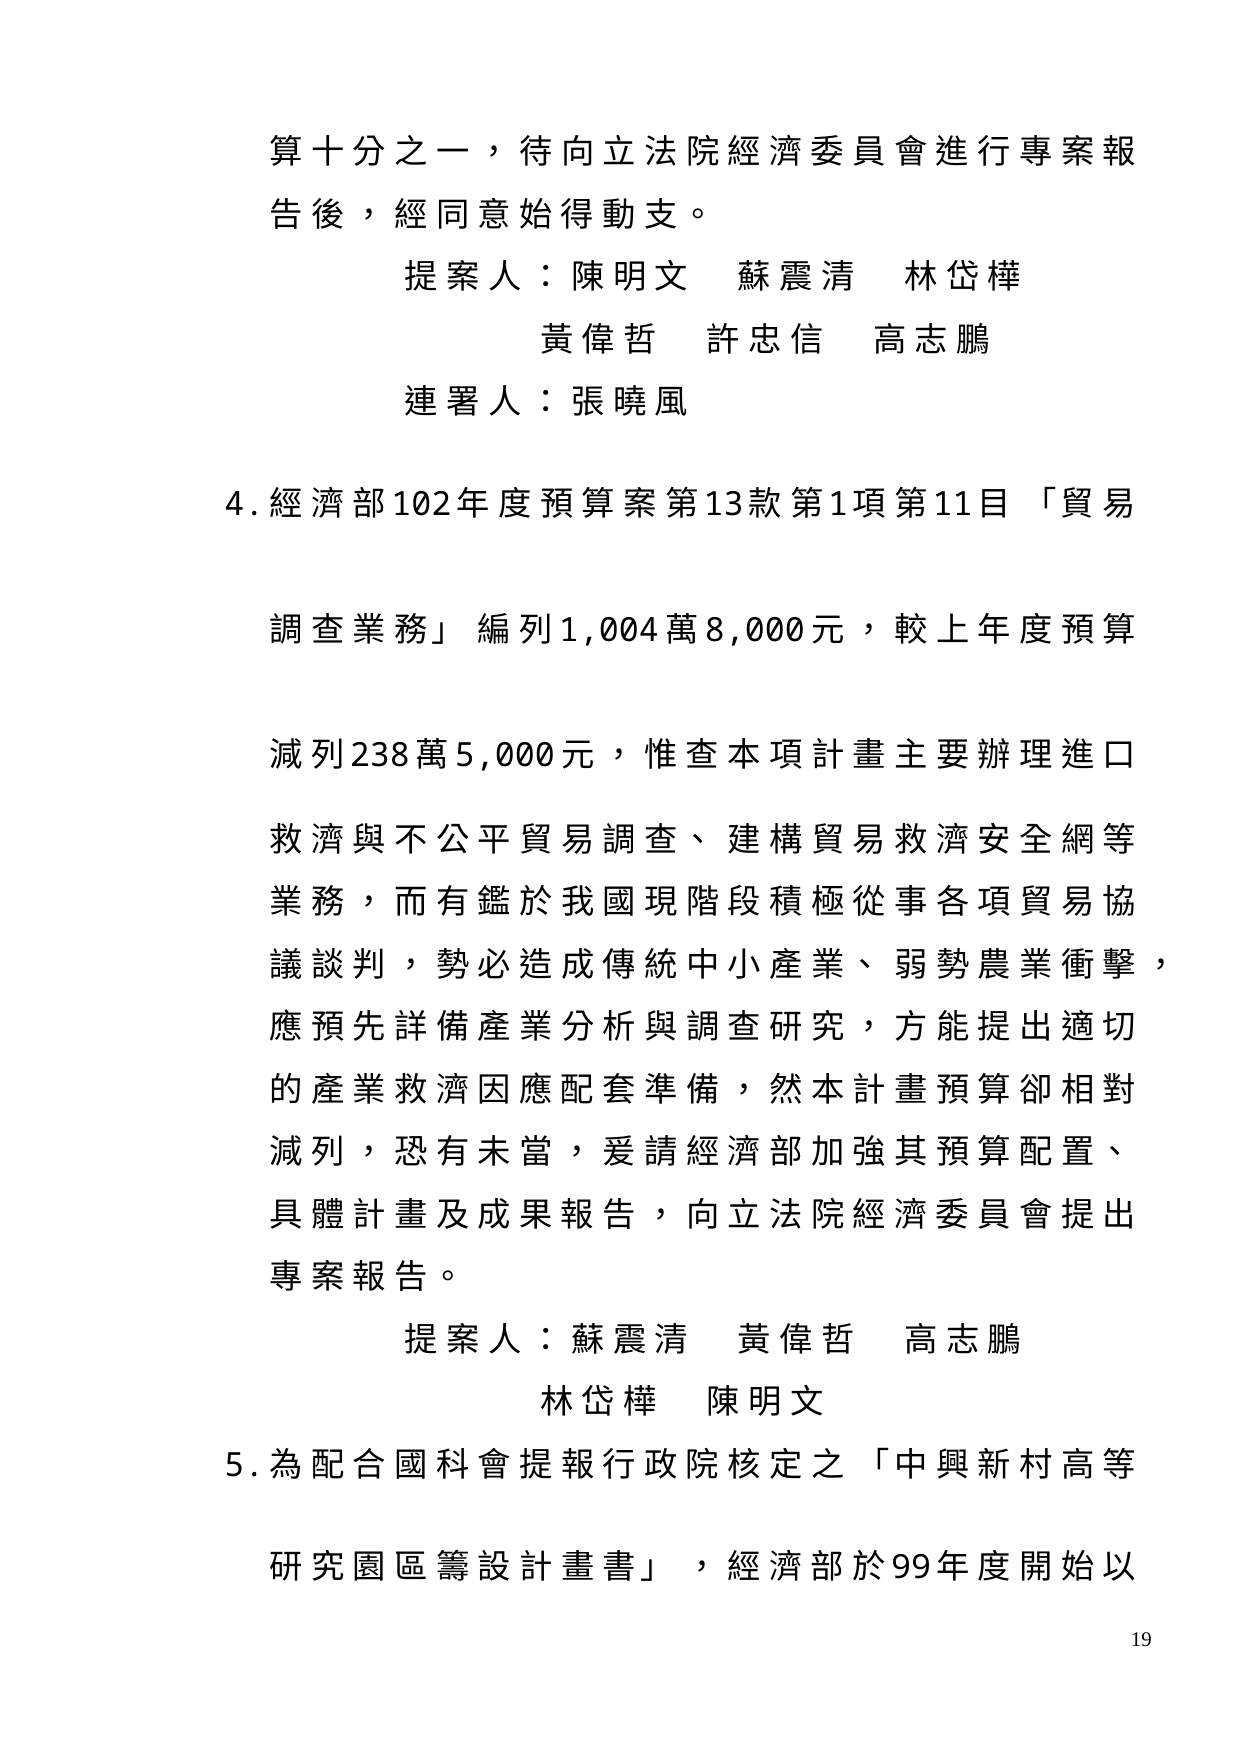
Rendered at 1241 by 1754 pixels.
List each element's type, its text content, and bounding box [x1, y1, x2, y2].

text 算十分之一，待向立法院經濟委員會進行專案報告後，經同意始得動支。 [223, 108, 1150, 233]
text 連署人：張曉風 [396, 358, 1081, 420]
text 4.經濟部102年度預算案第13款第1項第11目「貿易調查業務」編列1,004萬8,000元，較上年度預算減列238萬5,000元，惟查本項計畫主要辦理進口救濟與不公平貿易調查、建構貿易救濟安全網等業務，而有鑑於我國現階段積極從事各項貿易協議談判，勢必造成傳統中小產業、弱勢農業衝擊，應預先詳備產業分析與調查研究，方能提出適切的產業救濟因應配套準備，然本計畫預算卻相對減列，恐有未當，爰請經濟部加強其預算配置、具體計畫及成果報告，向立法院經濟委員會提出專案報告。 [223, 420, 1150, 1295]
text 提案人：蘇震清 黃偉哲 高志鵬 林岱樺 陳明文 [396, 1295, 1081, 1420]
text 提案人：陳明文 蘇震清 林岱樺 黃偉哲 許忠信 高志鵬 [396, 233, 1081, 358]
text 5.為配合國科會提報行政院核定之「中興新村高等研究園區籌設計畫書」，經濟部於99年度開始以 [223, 1420, 1150, 1608]
